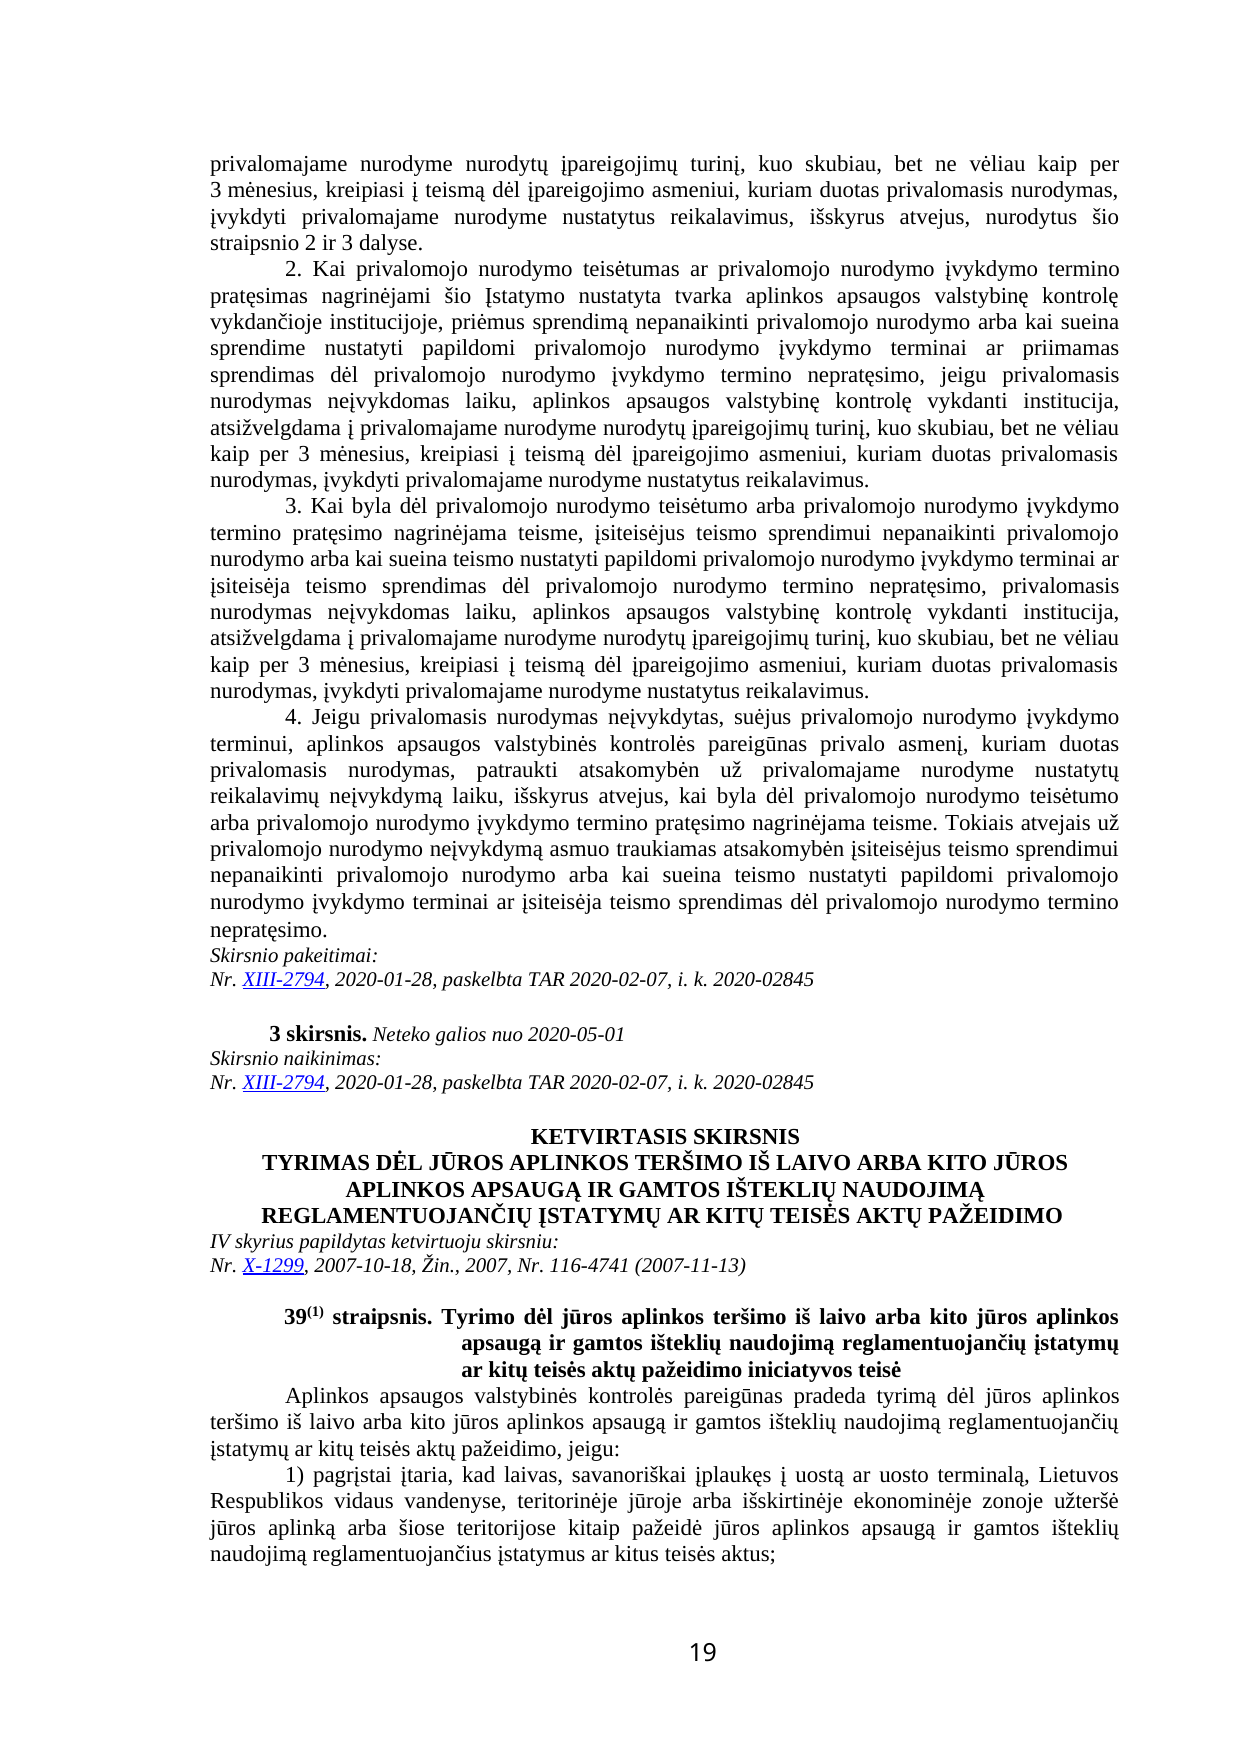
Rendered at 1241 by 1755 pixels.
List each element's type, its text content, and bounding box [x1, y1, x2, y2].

text IV skyrius papildytas ketvirtuoju skirsniu: [210, 1228, 1120, 1253]
text privalomajame nurodyme nurodytų įpareigojimų turinį, kuo skubiau, bet ne vėliau kaip per 3 mėnesius, kreipiasi į teismą dėl įpareigojimo asmeniui, kuriam duotas privalomasis nurodymas, įvykdyti privalomajame nurodyme nustatytus reikalavimus, išskyrus atvejus, nurodytus šio straipsnio 2 ir 3 dalyse. [210, 150, 1120, 255]
text KETVIRTASIS SKIRSNIS [210, 1123, 1120, 1149]
text Nr. XIII-2794, 2020-01-28, paskelbta TAR 2020-02-07, i. k. 2020-02845 [210, 967, 1120, 991]
text 1) pagrįstai įtaria, kad laivas, savanoriškai įplaukęs į uostą ar uosto terminalą, Lietuvos Respublikos vidaus vandenyse, teritorinėje jūroje arba išskirtinėje ekonominėje zonoje užteršė jūros aplinką arba šiose teritorijose kitaip pažeidė jūros aplinkos apsaugą ir gamtos išteklių naudojimą reglamentuojančius įstatymus ar kitus teisės aktus; [210, 1461, 1120, 1567]
text TYRIMAS DĖL JŪROS APLINKOS TERŠIMO IŠ LAIVO ARBA KITO JŪROS APLINKOS APSAUGĄ IR GAMTOS IŠTEKLIŲ NAUDOJIMĄ REGLAMENTUOJANČIŲ ĮSTATYMŲ AR KITŲ TEISĖS AKTŲ PAŽEIDIMO [210, 1149, 1120, 1228]
text 39(1) straipsnis. Tyrimo dėl jūros aplinkos teršimo iš laivo arba kito jūros aplinkos apsaugą ir gamtos išteklių naudojimą reglamentuojančių įstatymų ar kitų teisės aktų pažeidimo iniciatyvos teisė [284, 1303, 1120, 1382]
text Skirsnio pakeitimai: [210, 943, 1120, 967]
text 3 skirsnis. Neteko galios nuo 2020-05-01 [210, 1020, 1120, 1046]
text Nr. XIII-2794, 2020-01-28, paskelbta TAR 2020-02-07, i. k. 2020-02845 [210, 1070, 1120, 1094]
text Skirsnio naikinimas: [210, 1046, 1120, 1070]
text 2. Kai privalomojo nurodymo teisėtumas ar privalomojo nurodymo įvykdymo termino pratęsimas nagrinėjami šio Įstatymo nustatyta tvarka aplinkos apsaugos valstybinę kontrolę vykdančioje institucijoje, priėmus sprendimą nepanaikinti privalomojo nurodymo arba kai sueina sprendime nustatyti papildomi privalomojo nurodymo įvykdymo terminai ar priimamas sprendimas dėl privalomojo nurodymo įvykdymo termino nepratęsimo, jeigu privalomasis nurodymas neįvykdomas laiku, aplinkos apsaugos valstybinę kontrolę vykdanti institucija, atsižvelgdama į privalomajame nurodyme nurodytų įpareigojimų turinį, kuo skubiau, bet ne vėliau kaip per 3 mėnesius, kreipiasi į teismą dėl įpareigojimo asmeniui, kuriam duotas privalomasis nurodymas, įvykdyti privalomajame nurodyme nustatytus reikalavimus. [210, 255, 1120, 493]
text Nr. X-1299, 2007-10-18, Žin., 2007, Nr. 116-4741 (2007-11-13) [210, 1253, 1120, 1277]
text 3. Kai byla dėl privalomojo nurodymo teisėtumo arba privalomojo nurodymo įvykdymo termino pratęsimo nagrinėjama teisme, įsiteisėjus teismo sprendimui nepanaikinti privalomojo nurodymo arba kai sueina teismo nustatyti papildomi privalomojo nurodymo įvykdymo terminai ar įsiteisėja teismo sprendimas dėl privalomojo nurodymo termino nepratęsimo, privalomasis nurodymas neįvykdomas laiku, aplinkos apsaugos valstybinę kontrolę vykdanti institucija, atsižvelgdama į privalomajame nurodyme nurodytų įpareigojimų turinį, kuo skubiau, bet ne vėliau kaip per 3 mėnesius, kreipiasi į teismą dėl įpareigojimo asmeniui, kuriam duotas privalomasis nurodymas, įvykdyti privalomajame nurodyme nustatytus reikalavimus. [210, 493, 1120, 703]
text Aplinkos apsaugos valstybinės kontrolės pareigūnas pradeda tyrimą dėl jūros aplinkos teršimo iš laivo arba kito jūros aplinkos apsaugą ir gamtos išteklių naudojimą reglamentuojančių įstatymų ar kitų teisės aktų pažeidimo, jeigu: [210, 1382, 1120, 1461]
text 4. Jeigu privalomasis nurodymas neįvykdytas, suėjus privalomojo nurodymo įvykdymo terminui, aplinkos apsaugos valstybinės kontrolės pareigūnas privalo asmenį, kuriam duotas privalomasis nurodymas, patraukti atsakomybėn už privalomajame nurodyme nustatytų reikalavimų neįvykdymą laiku, išskyrus atvejus, kai byla dėl privalomojo nurodymo teisėtumo arba privalomojo nurodymo įvykdymo termino pratęsimo nagrinėjama teisme. Tokiais atvejais už privalomojo nurodymo neįvykdymą asmuo traukiamas atsakomybėn įsiteisėjus teismo sprendimui nepanaikinti privalomojo nurodymo arba kai sueina teismo nustatyti papildomi privalomojo nurodymo įvykdymo terminai ar įsiteisėja teismo sprendimas dėl privalomojo nurodymo termino nepratęsimo. [210, 703, 1120, 943]
